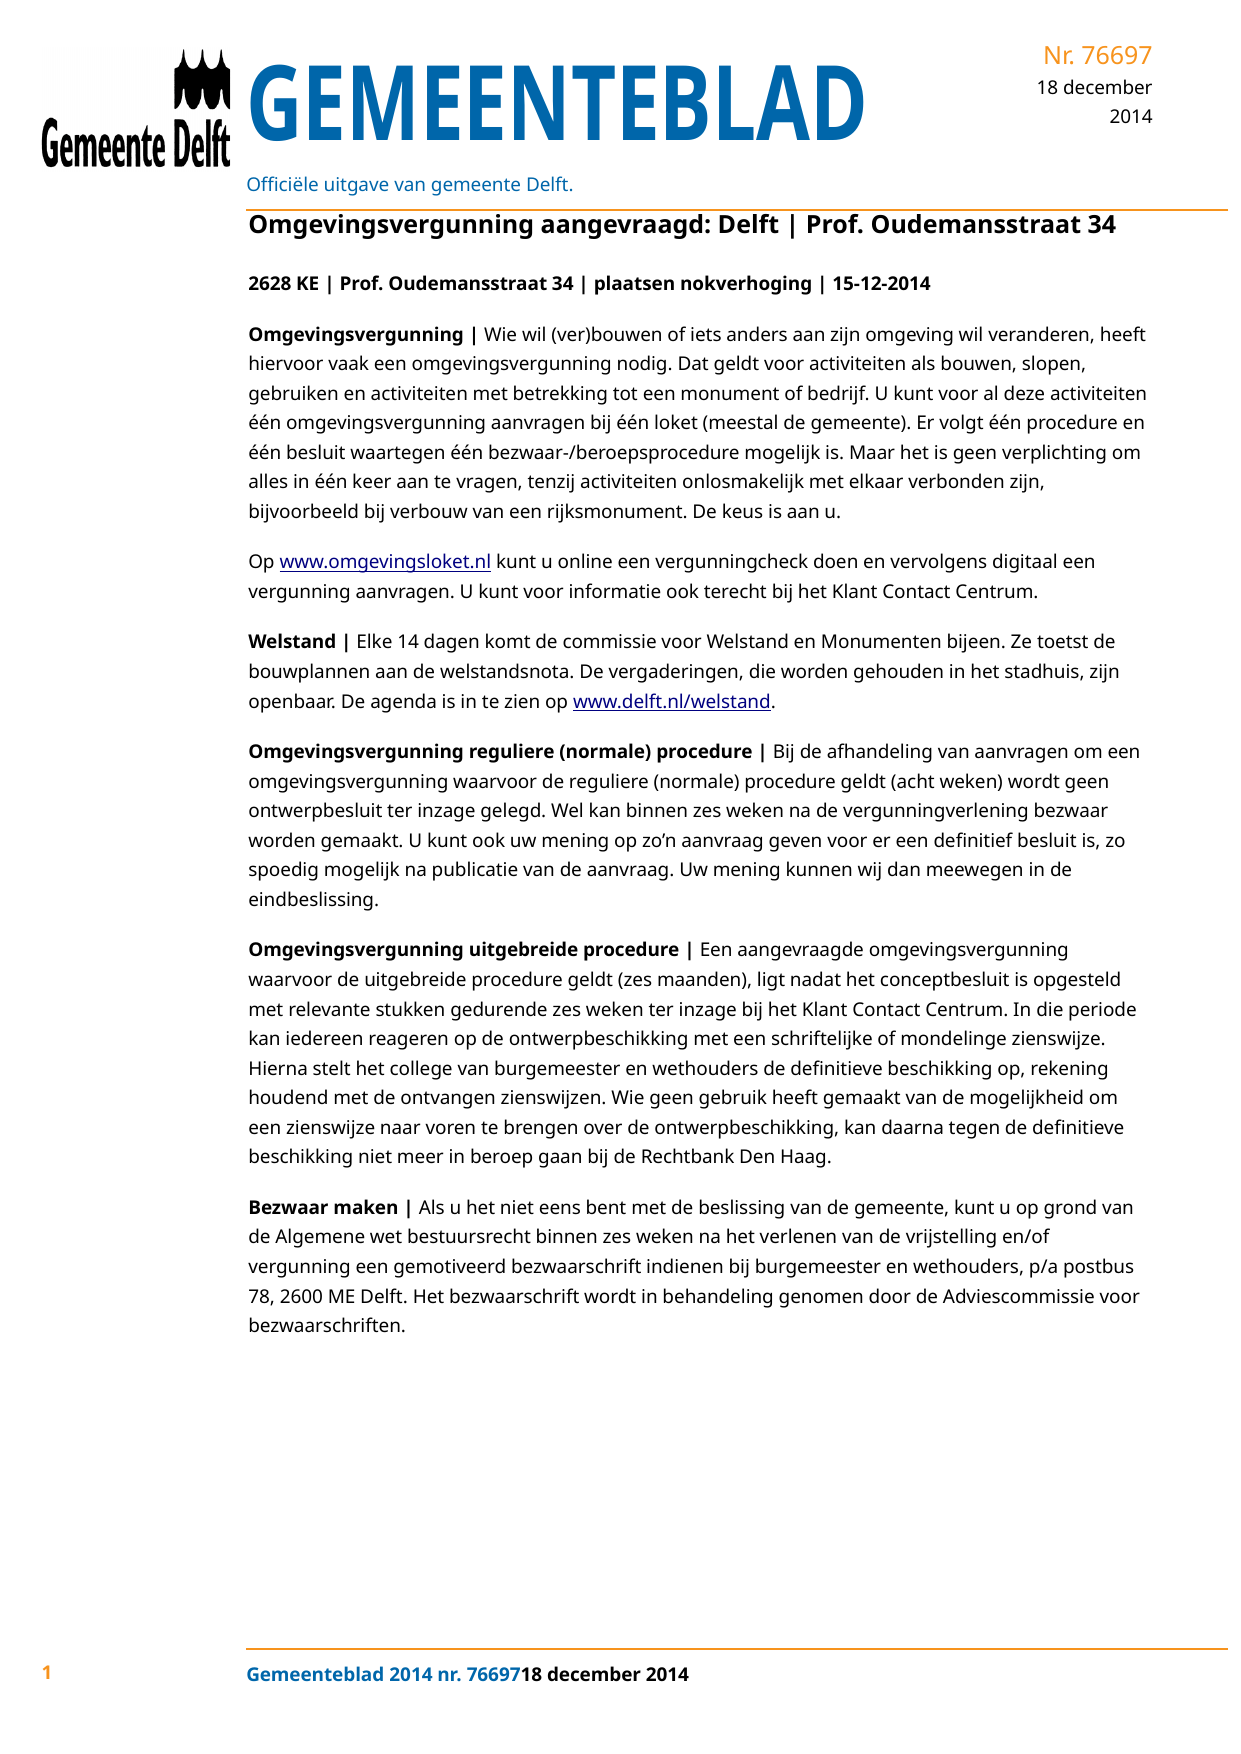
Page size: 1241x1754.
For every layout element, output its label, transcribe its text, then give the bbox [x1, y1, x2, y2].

text Welstand | Elke 14 dagen komt de commissie voor Welstand en Monumenten bijeen. Ze toetst de bouwplannen aan de welstandsnota. De vergaderingen, die worden gehouden in het stadhuis, zijn openbaar. De agenda is in te zien op www.delft.nl/welstand. [248, 629, 1152, 713]
text Omgevingsvergunning aangevraagd: Delft | Prof. Oudemansstraat 34 [248, 211, 1152, 241]
text Omgevingsvergunning reguliere (normale) procedure | Bij de afhandeling van aanvragen om een omgevingsvergunning waarvoor de reguliere (normale) procedure geldt (acht weken) wordt geen ontwerpbesluit ter inzage gelegd. Wel kan binnen zes weken na de vergunningverlening bezwaar worden gemaakt. U kunt ook uw mening op zo’n aanvraag geven voor er een definitief besluit is, zo spoedig mogelijk na publicatie van de aanvraag. Uw mening kunnen wij dan meewegen in de eindbeslissing. [248, 738, 1152, 912]
picture [41, 47, 231, 172]
text Bezwaar maken | Als u het niet eens bent met de beslissing van de gemeente, kunt u op grond van de Algemene wet bestuursrecht binnen zes weken na het verlenen van de vrijstelling en/of vergunning een gemotiveerd bezwaarschrift indienen bij burgemeester en wethouders, p/a postbus 78, 2600 ME Delft. Het bezwaarschrift wordt in behandeling genomen door de Adviescommissie voor bezwaarschriften. [248, 1194, 1152, 1338]
text Omgevingsvergunning | Wie wil (ver)bouwen of iets anders aan zijn omgeving wil veranderen, heeft hiervoor vaak een omgevingsvergunning nodig. Dat geldt voor activiteiten als bouwen, slopen, gebruiken en activiteiten met betrekking tot een monument of bedrijf. U kunt voor al deze activiteiten één omgevingsvergunning aanvragen bij één loket (meestal de gemeente). Er volgt één procedure en één besluit waartegen één bezwaar-/beroepsprocedure mogelijk is. Maar het is geen verplichting om alles in één keer aan te vragen, tenzij activiteiten onlosmakelijk met elkaar verbonden zijn, bijvoorbeeld bij verbouw van een rijksmonument. De keus is aan u. [248, 321, 1152, 524]
text Op www.omgevingsloket.nl kunt u online een vergunningcheck doen en vervolgens digitaal een vergunning aanvragen. U kunt voor informatie ook terecht bij het Klant Contact Centrum. [248, 549, 1152, 604]
text 2628 KE | Prof. Oudemansstraat 34 | plaatsen nokverhoging | 15-12-2014 [248, 270, 1152, 296]
text Omgevingsvergunning uitgebreide procedure | Een aangevraagde omgevingsvergunning waarvoor de uitgebreide procedure geldt (zes maanden), ligt nadat het conceptbesluit is opgesteld met relevante stukken gedurende zes weken ter inzage bij het Klant Contact Centrum. In die periode kan iedereen reageren op de ontwerpbeschikking met een schriftelijke of mondelinge zienswijze. Hierna stelt het college van burgemeester en wethouders de definitieve beschikking op, rekening houdend met de ontvangen zienswijzen. Wie geen gebruik heeft gemaakt van de mogelijkheid om een zienswijze naar voren te brengen over de ontwerpbeschikking, kan daarna tegen de definitieve beschikking niet meer in beroep gaan bij de Rechtbank Den Haag. [248, 937, 1152, 1169]
